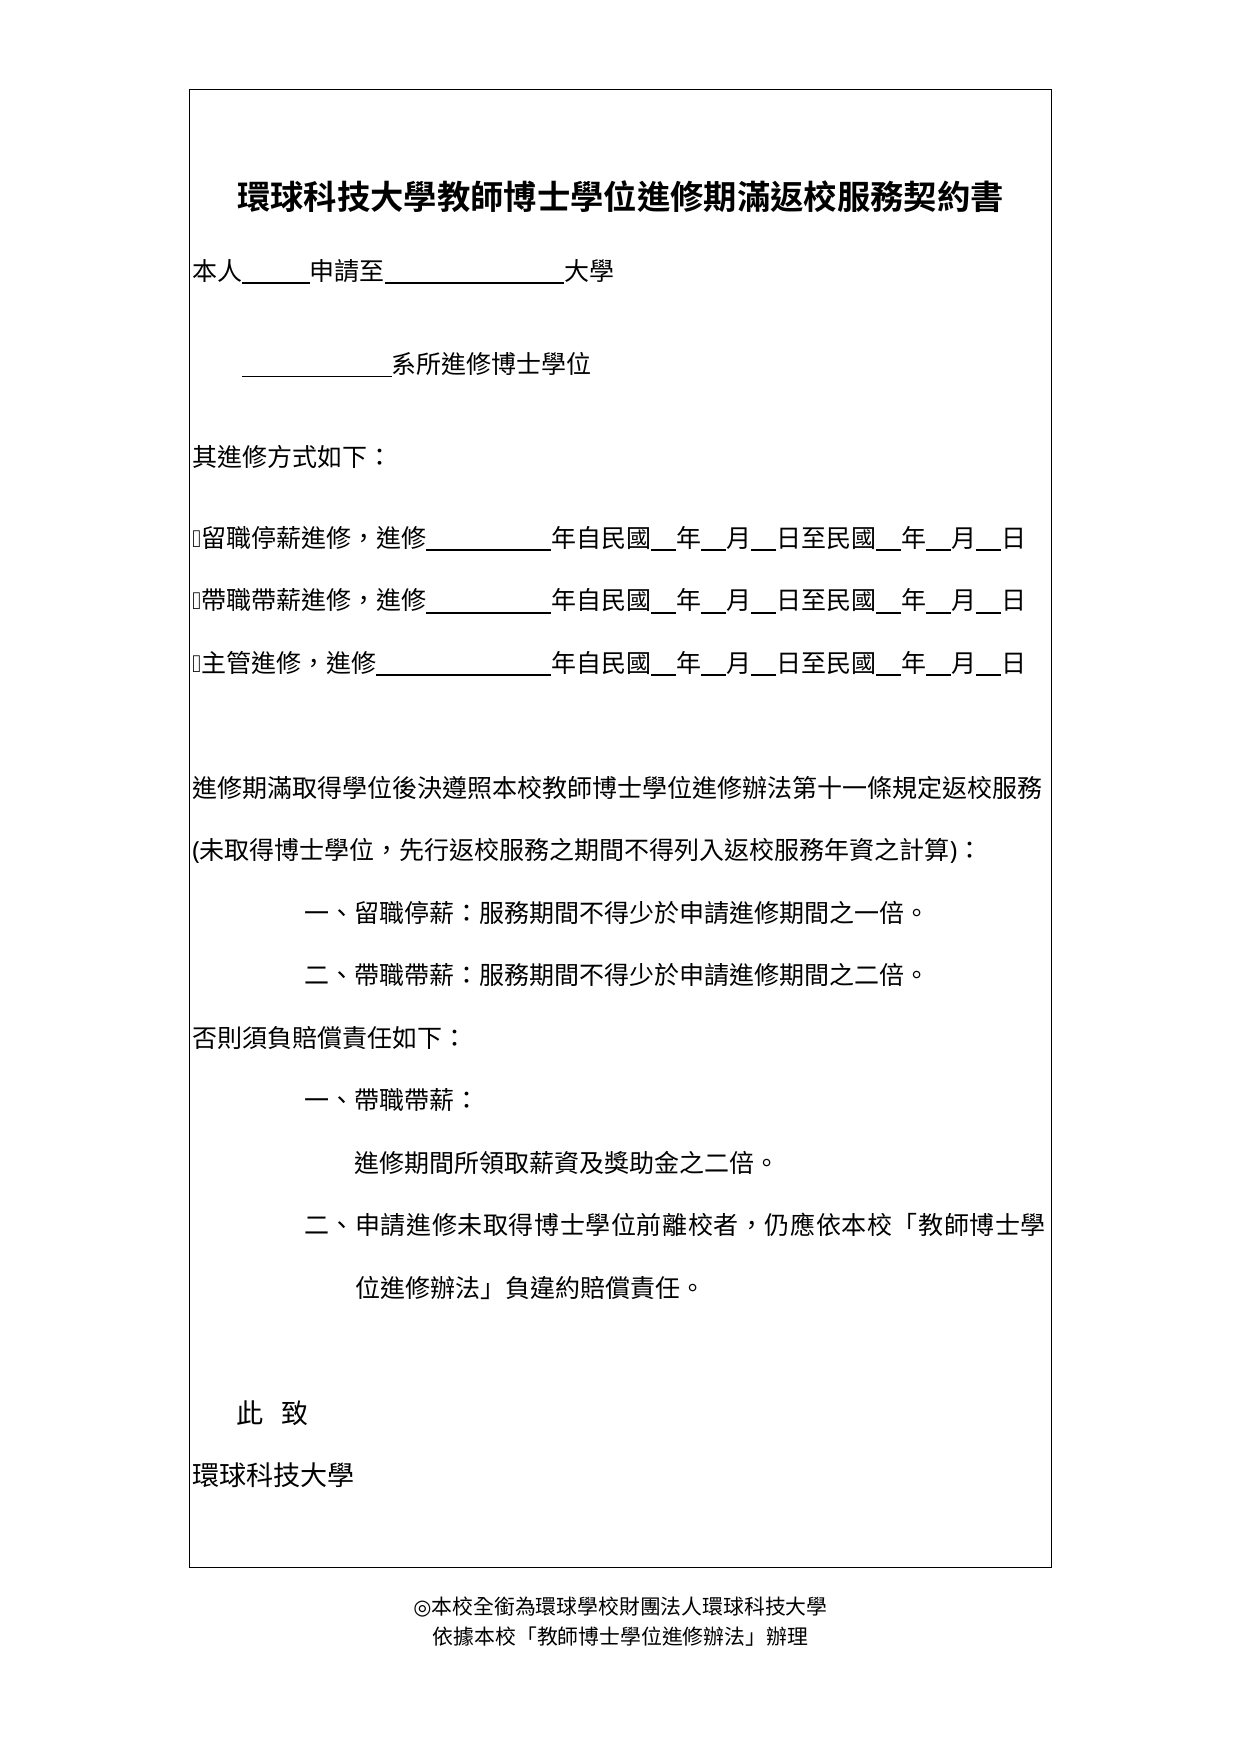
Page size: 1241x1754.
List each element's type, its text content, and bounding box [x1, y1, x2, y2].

table_header 環球科技大學教師博士學位進修期滿返校服務契約書 本人 申請至 大學 系所進修博士學位 其進修方式如下： 留職停薪進修，進修 年自民國 年 月 日至民國 年 月 日 帶職帶薪進修，進修 年自民國 年 月 日至民國 年 月 日 主管進修，進修 年自民國 年 月 日至民國 年 月 日 進修期滿取得學位後決遵照本校教師博士學位進修辦法第十一條規定返校服務(未取得博士學位，先行返校服務之期間不得列入返校服務年資之計算)： 一、留職停薪：服務期間不得少於申請進修期間之一倍。 二、帶職帶薪：服務期間不得少於申請進修期間之二倍。 否則須負賠償責任如下： 一、帶職帶薪： 進修期間所領取薪資及獎助金之二倍。 二、申請進修未取得博士學位前離校者，仍應依本校「教師博士學位進修辦法」負違約賠償責任。 此 致 環球科技大學 [190, 90, 1051, 1567]
